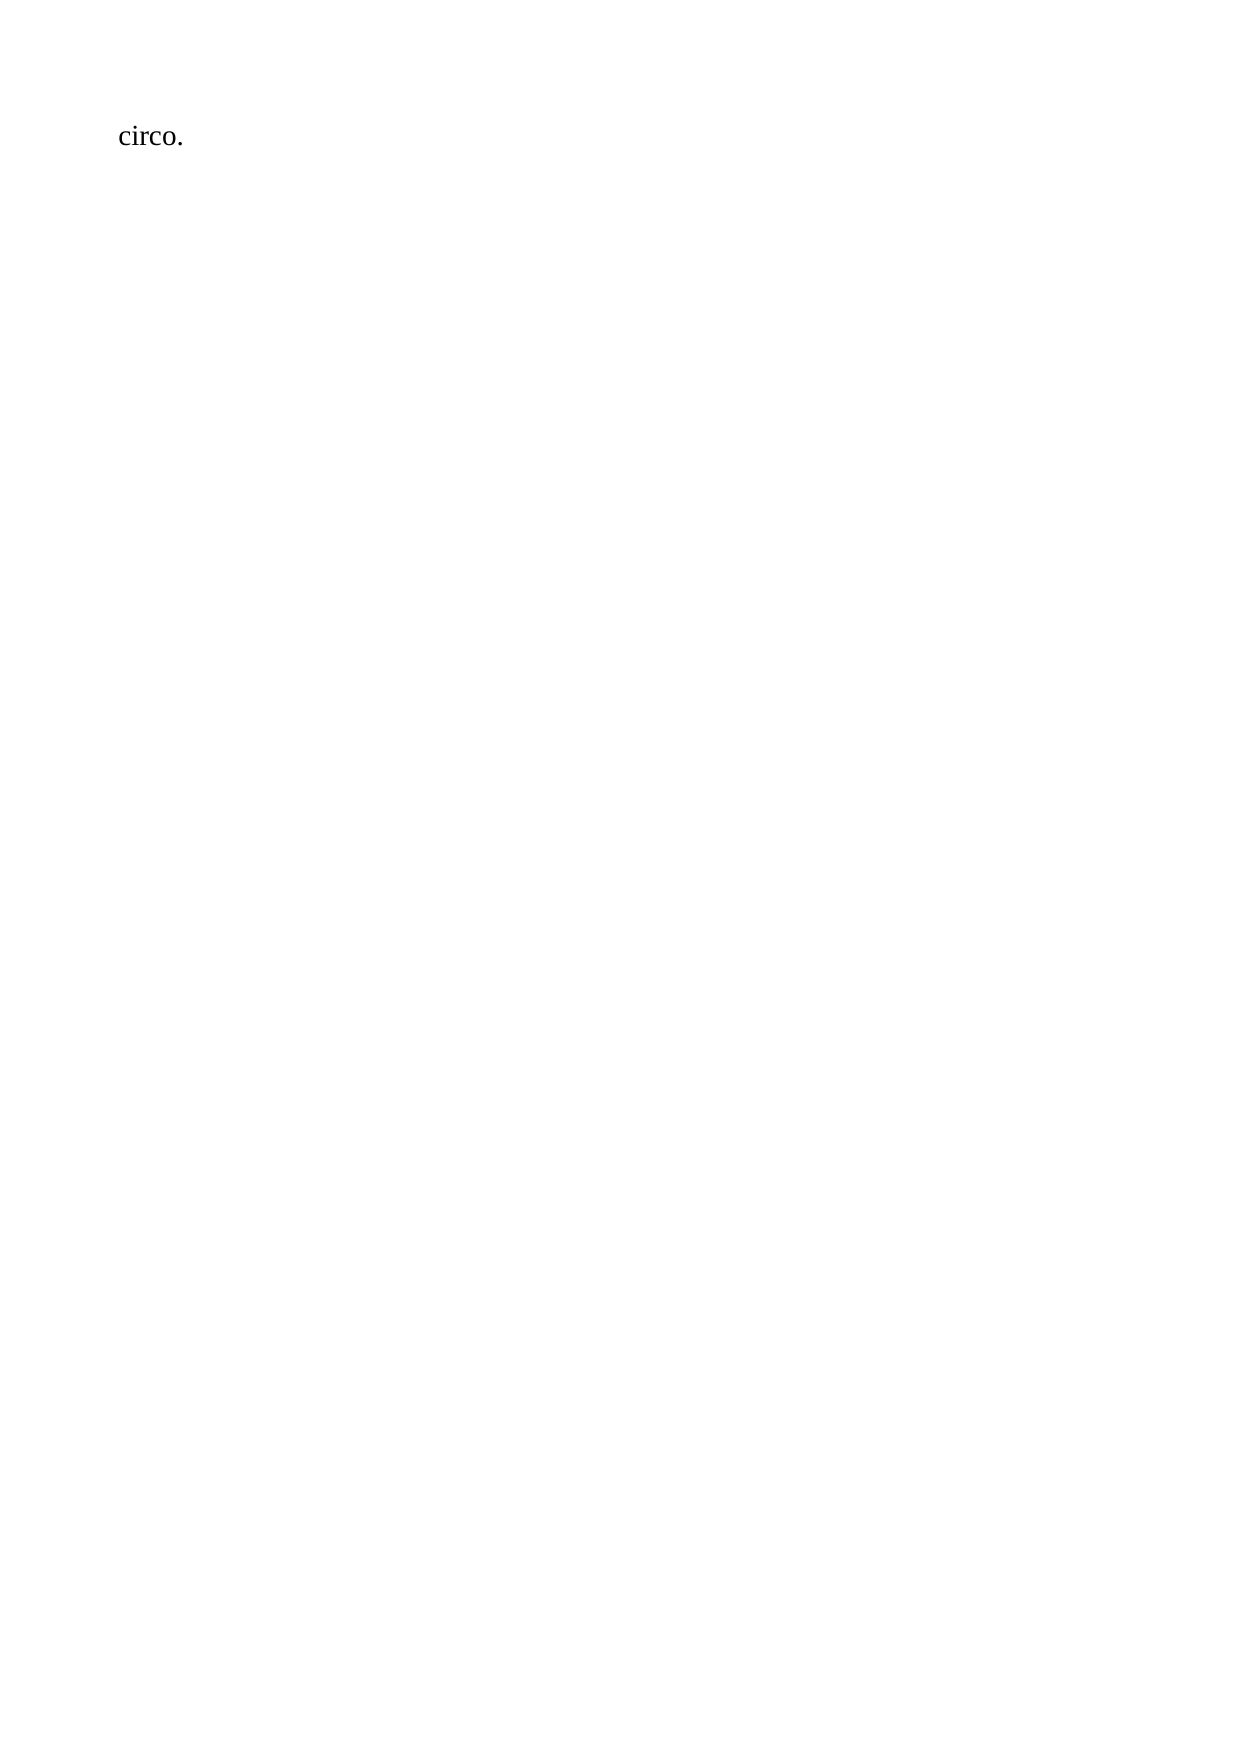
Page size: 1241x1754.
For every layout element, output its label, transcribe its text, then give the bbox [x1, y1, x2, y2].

text circo. [118, 118, 1122, 152]
